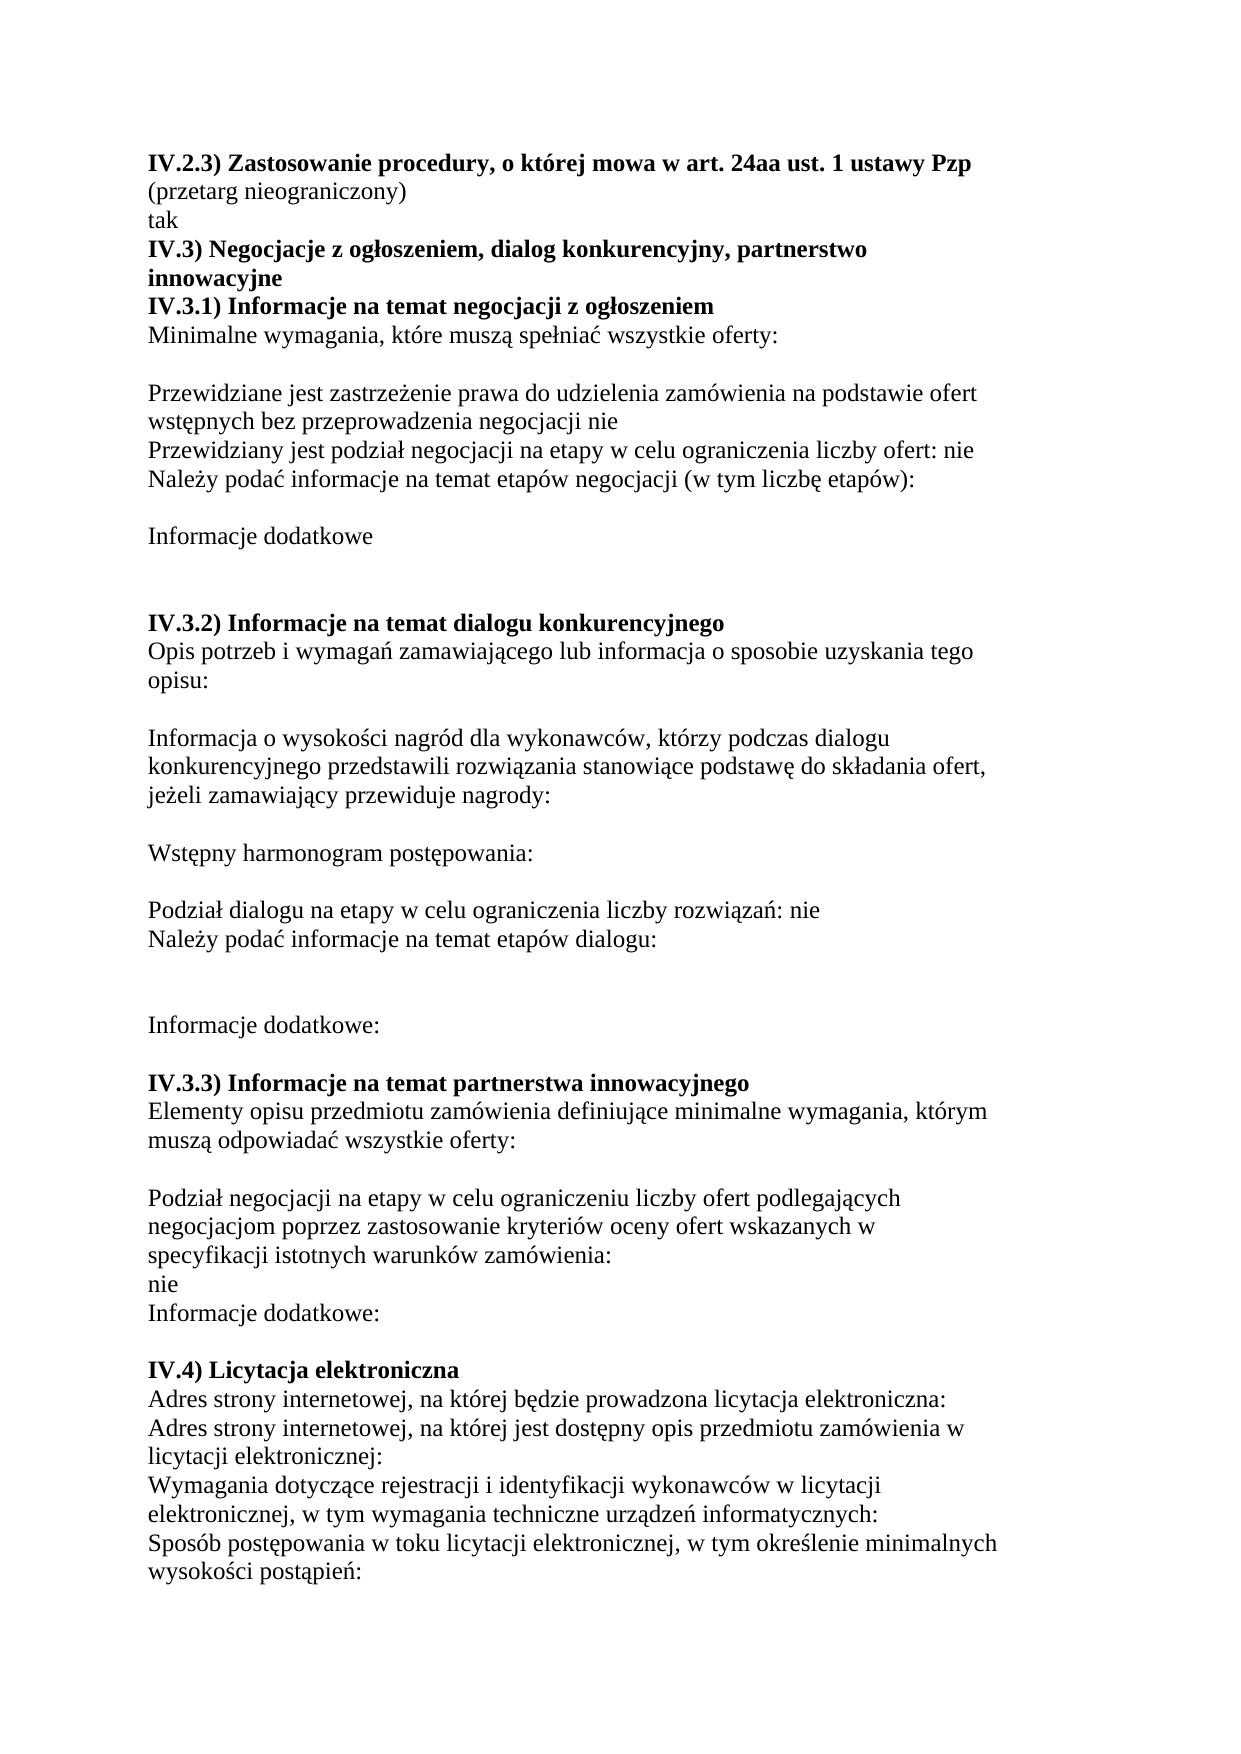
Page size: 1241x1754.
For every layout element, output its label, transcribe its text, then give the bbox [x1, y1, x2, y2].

table_header [1000, 148, 1093, 1585]
table_header IV.2.3) Zastosowanie procedury, o której mowa w art. 24aa ust. 1 ustawy Pzp (przetarg nieograniczony) tak IV.3) Negocjacje z ogłoszeniem, dialog konkurencyjny, partnerstwo innowacyjne IV.3.1) Informacje na temat negocjacji z ogłoszeniem Minimalne wymagania, które muszą spełniać wszystkie oferty: Przewidziane jest zastrzeżenie prawa do udzielenia zamówienia na podstawie ofert wstępnych bez przeprowadzenia negocjacji nie Przewidziany jest podział negocjacji na etapy w celu ograniczenia liczby ofert: nie Należy podać informacje na temat etapów negocjacji (w tym liczbę etapów): Informacje dodatkowe IV.3.2) Informacje na temat dialogu konkurencyjnego Opis potrzeb i wymagań zamawiającego lub informacja o sposobie uzyskania tego opisu: Informacja o wysokości nagród dla wykonawców, którzy podczas dialogu konkurencyjnego przedstawili rozwiązania stanowiące podstawę do składania ofert, jeżeli zamawiający przewiduje nagrody: Wstępny harmonogram postępowania: Podział dialogu na etapy w celu ograniczenia liczby rozwiązań: nie Należy podać informacje na temat etapów dialogu: Informacje dodatkowe: IV.3.3) Informacje na temat partnerstwa innowacyjnego Elementy opisu przedmiotu zamówienia definiujące minimalne wymagania, którym muszą odpowiadać wszystkie oferty: Podział negocjacji na etapy w celu ograniczeniu liczby ofert podlegających negocjacjom poprzez zastosowanie kryteriów oceny ofert wskazanych w specyfikacji istotnych warunków zamówienia: nie Informacje dodatkowe: IV.4) Licytacja elektroniczna Adres strony internetowej, na której będzie prowadzona licytacja elektroniczna: Adres strony internetowej, na której jest dostępny opis przedmiotu zamówienia w licytacji elektronicznej: Wymagania dotyczące rejestracji i identyfikacji wykonawców w licytacji elektronicznej, w tym wymagania techniczne urządzeń informatycznych: Sposób postępowania w toku licytacji elektronicznej, w tym określenie minimalnych wysokości postąpień: [148, 148, 999, 1585]
